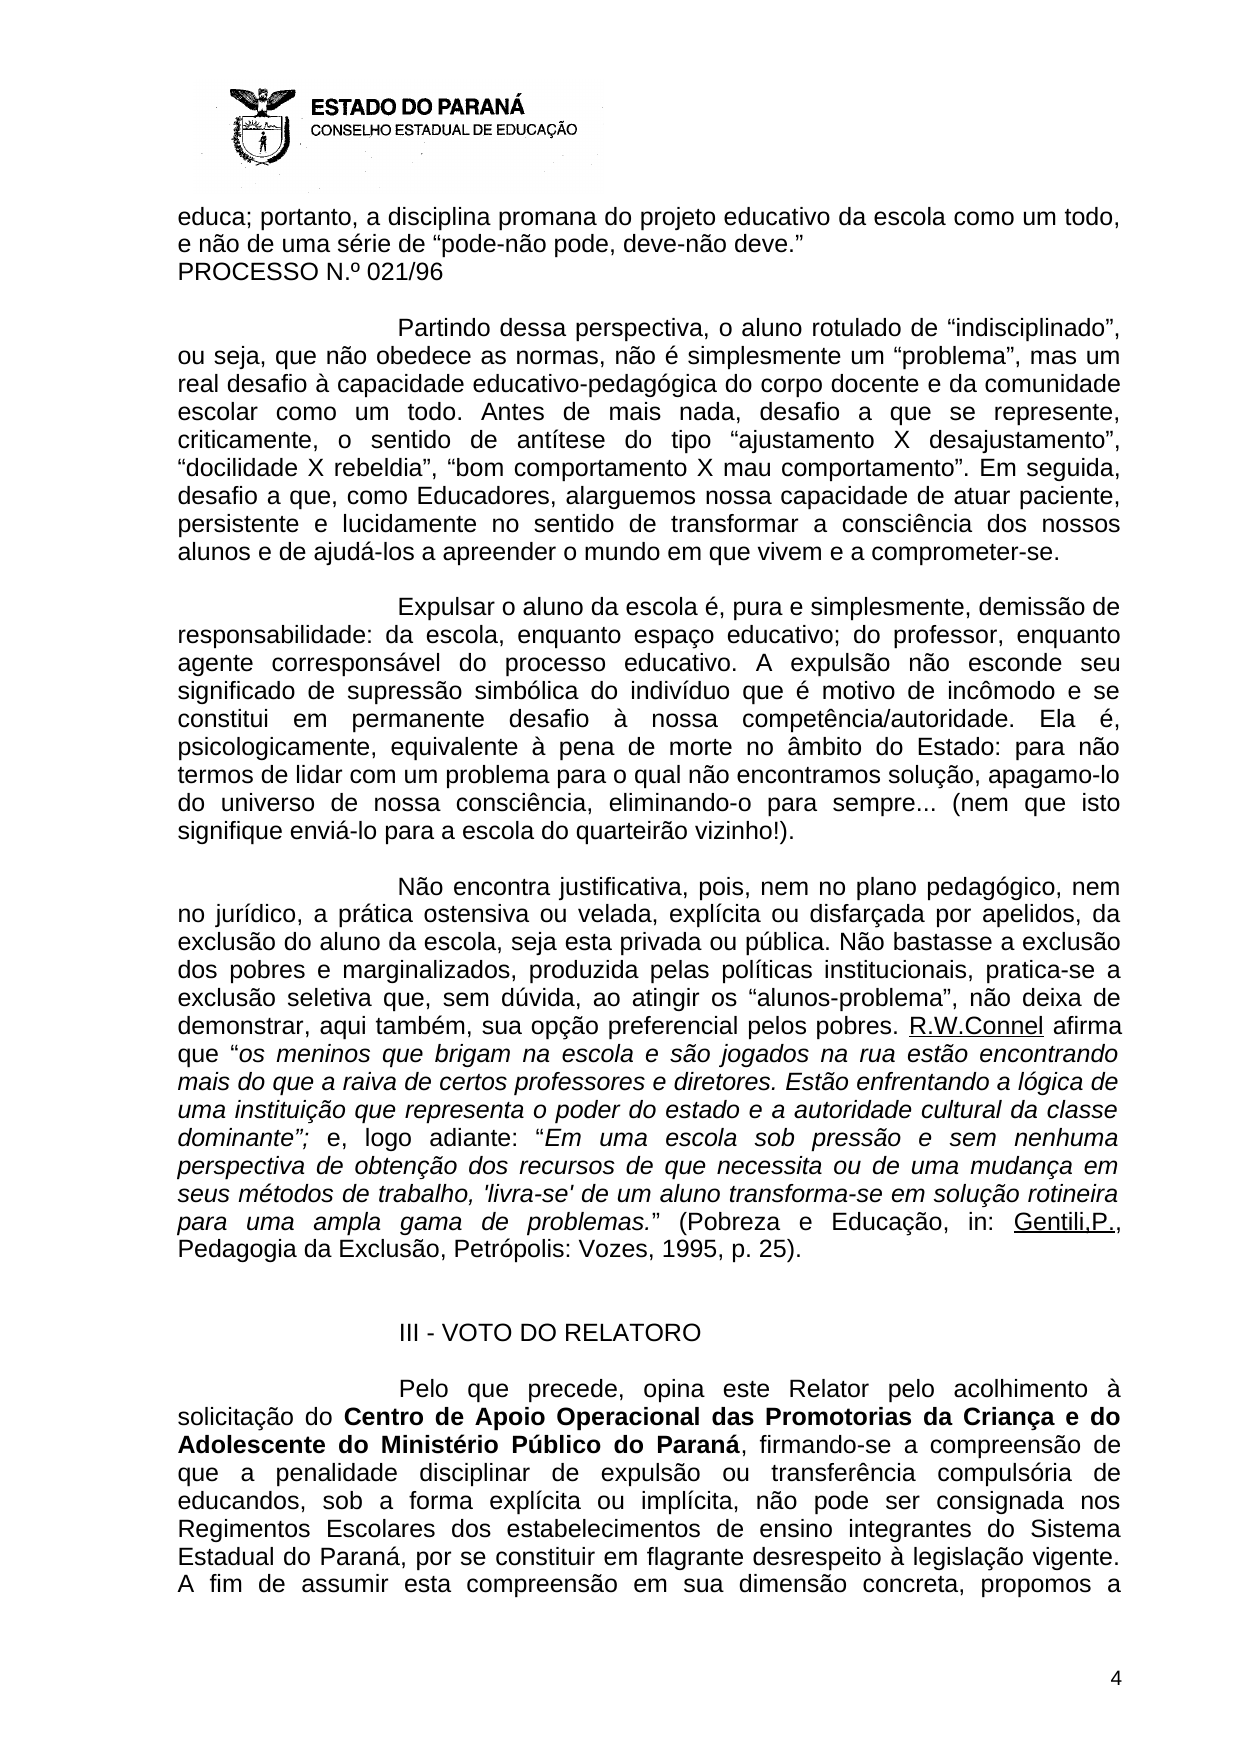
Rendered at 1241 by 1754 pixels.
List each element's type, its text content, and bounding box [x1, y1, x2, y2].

text educa; portanto, a disciplina promana do projeto educativo da escola como um todo, e não de uma série de “pode-não pode, deve-não deve.” [177, 202, 1122, 258]
text Pelo que precede, opina este Relator pelo acolhimento à solicitação do Centro de Apoio Operacional das Promotorias da Criança e do Adolescente do Ministério Público do Paraná, firmando-se a compreensão de que a penalidade disciplinar de expulsão ou transferência compulsória de educandos, sob a forma explícita ou implícita, não pode ser consignada nos Regimentos Escolares dos estabelecimentos de ensino integrantes do Sistema Estadual do Paraná, por se constituir em flagrante desrespeito à legislação vigente. A fim de assumir esta compreensão em sua dimensão concreta, propomos a [177, 1375, 1122, 1598]
text Expulsar o aluno da escola é, pura e simplesmente, demissão de responsabilidade: da escola, enquanto espaço educativo; do professor, enquanto agente corresponsável do processo educativo. A expulsão não esconde seu significado de supressão simbólica do indivíduo que é motivo de incômodo e se constitui em permanente desafio à nossa competência/autoridade. Ela é, psicologicamente, equivalente à pena de morte no âmbito do Estado: para não termos de lidar com um problema para o qual não encontramos solução, apagamo-lo do universo de nossa consciência, eliminando-o para sempre... (nem que isto signifique enviá-lo para a escola do quarteirão vizinho!). [177, 593, 1122, 844]
text PROCESSO N.º 021/96 [177, 258, 1122, 286]
text Não encontra justificativa, pois, nem no plano pedagógico, nem no jurídico, a prática ostensiva ou velada, explícita ou disfarçada por apelidos, da exclusão do aluno da escola, seja esta privada ou pública. Não bastasse a exclusão dos pobres e marginalizados, produzida pelas políticas institucionais, pratica-se a exclusão seletiva que, sem dúvida, ao atingir os “alunos-problema”, não deixa de demonstrar, aqui também, sua opção preferencial pelos pobres. R.W.Connel afirma que “os meninos que brigam na escola e são jogados na rua estão encontrando mais do que a raiva de certos professores e diretores. Estão enfrentando a lógica de uma instituição que representa o poder do estado e a autoridade cultural da classe dominante”; e, logo adiante: “Em uma escola sob pressão e sem nenhuma perspectiva de obtenção dos recursos de que necessita ou de uma mudança em seus métodos de trabalho, 'livra-se' de um aluno transforma-se em solução rotineira para uma ampla gama de problemas.” (Pobreza e Educação, in: Gentili,P., Pedagogia da Exclusão, Petrópolis: Vozes, 1995, p. 25). [177, 872, 1122, 1263]
text Partindo dessa perspectiva, o aluno rotulado de “indisciplinado”, ou seja, que não obedece as normas, não é simplesmente um “problema”, mas um real desafio à capacidade educativo-pedagógica do corpo docente e da comunidade escolar como um todo. Antes de mais nada, desafio a que se represente, criticamente, o sentido de antítese do tipo “ajustamento X desajustamento”, “docilidade X rebeldia”, “bom comportamento X mau comportamento”. Em seguida, desafio a que, como Educadores, alarguemos nossa capacidade de atuar paciente, persistente e lucidamente no sentido de transformar a consciência dos nossos alunos e de ajudá-los a apreender o mundo em que vivem e a comprometer-se. [177, 314, 1122, 565]
text III - VOTO DO RELATORO [177, 1319, 1122, 1347]
